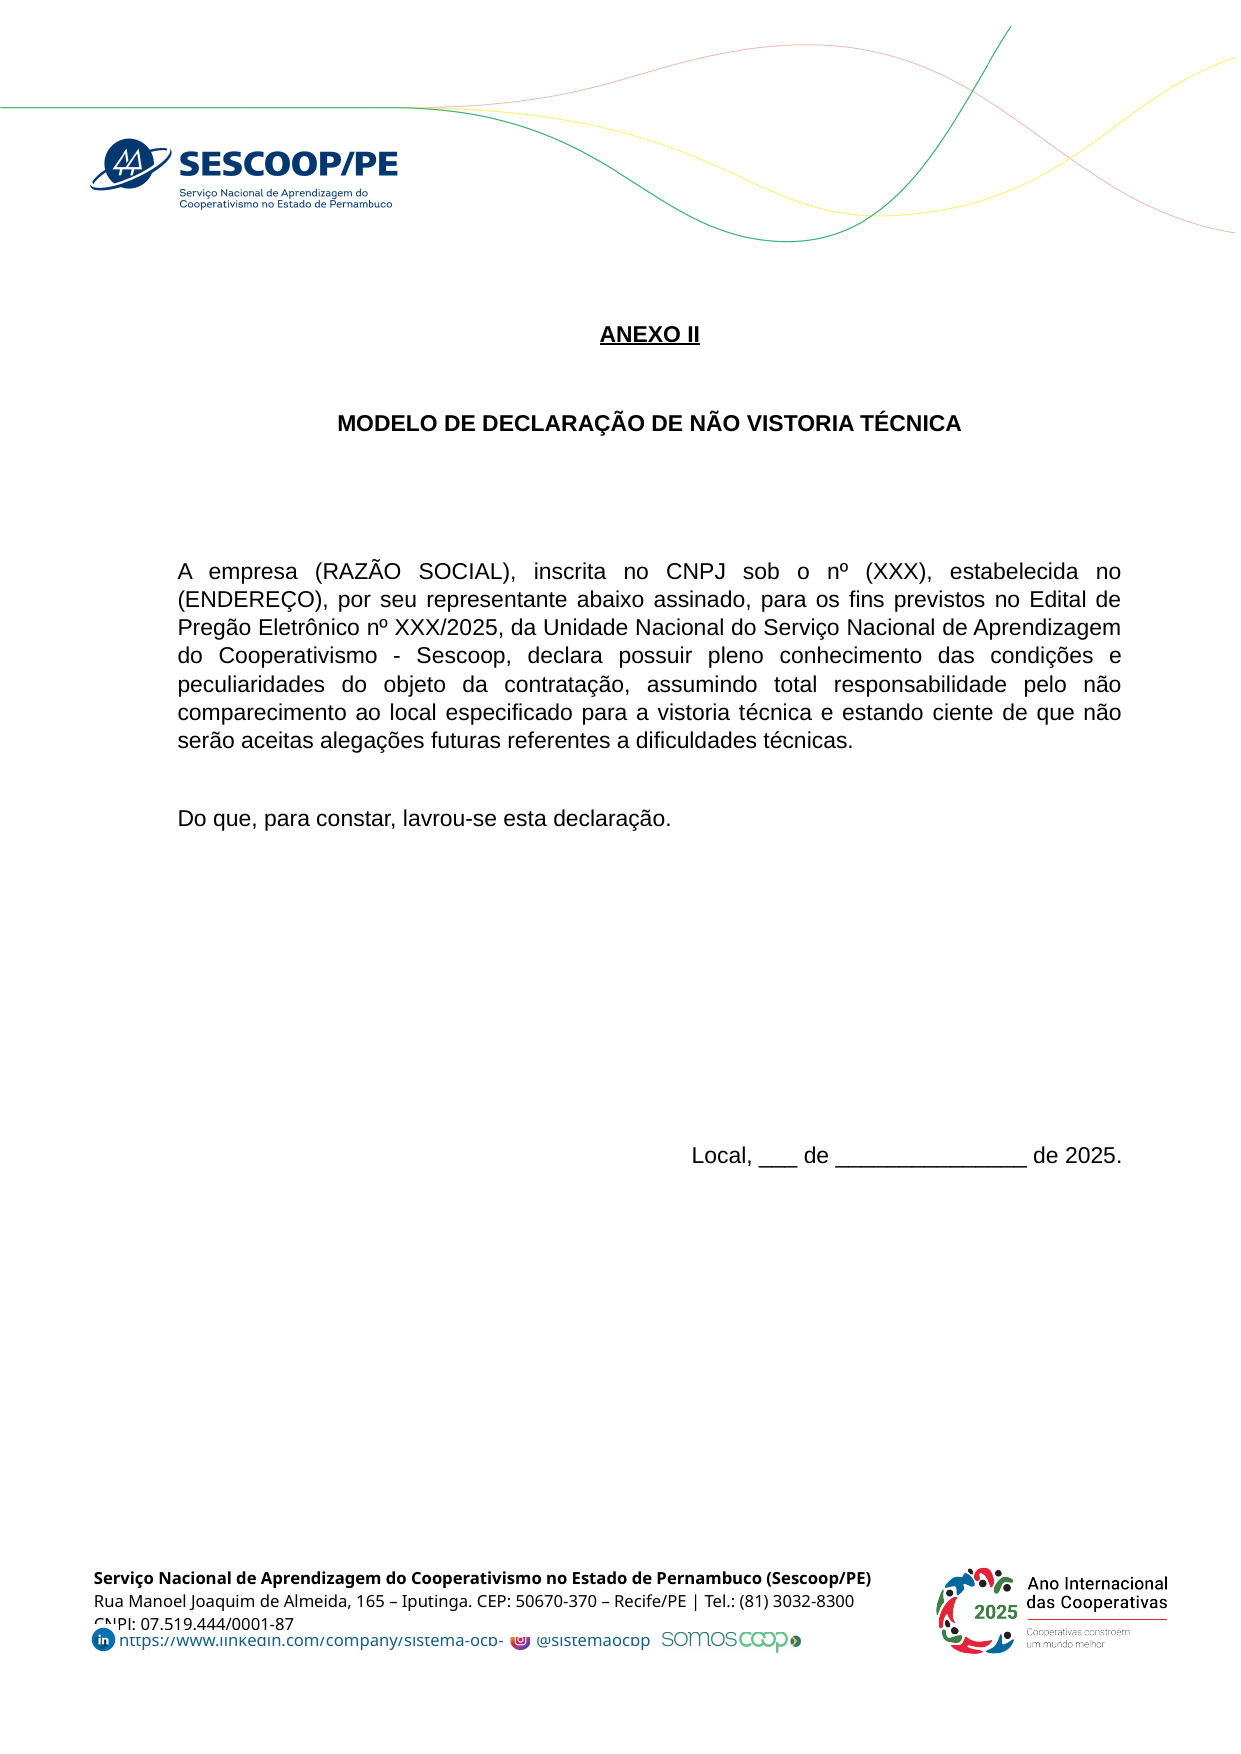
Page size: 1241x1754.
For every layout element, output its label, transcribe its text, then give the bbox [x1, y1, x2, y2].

list Do que, para constar, lavrou-se esta declaração. [177, 805, 1122, 831]
list Local, ___ de _______________ de 2025. [177, 1142, 1122, 1169]
list A empresa (RAZÃO SOCIAL), inscrita no CNPJ sob o nº (XXX), estabelecida no (ENDEREÇO), por seu representante abaixo assinado, para os fins previstos no Edital de Pregão Eletrônico nº XXX/2025, da Unidade Nacional do Serviço Nacional de Aprendizagem do Cooperativismo - Sescoop, declara possuir pleno conhecimento das condições e peculiaridades do objeto da contratação, assumindo total responsabilidade pelo não comparecimento ao local especificado para a vistoria técnica e estando ciente de que não serão aceitas alegações futuras referentes a dificuldades técnicas. [177, 558, 1122, 753]
text MODELO DE DECLARAÇÃO DE NÃO VISTORIA TÉCNICA [177, 410, 1122, 437]
text ANEXO II [177, 322, 1122, 347]
